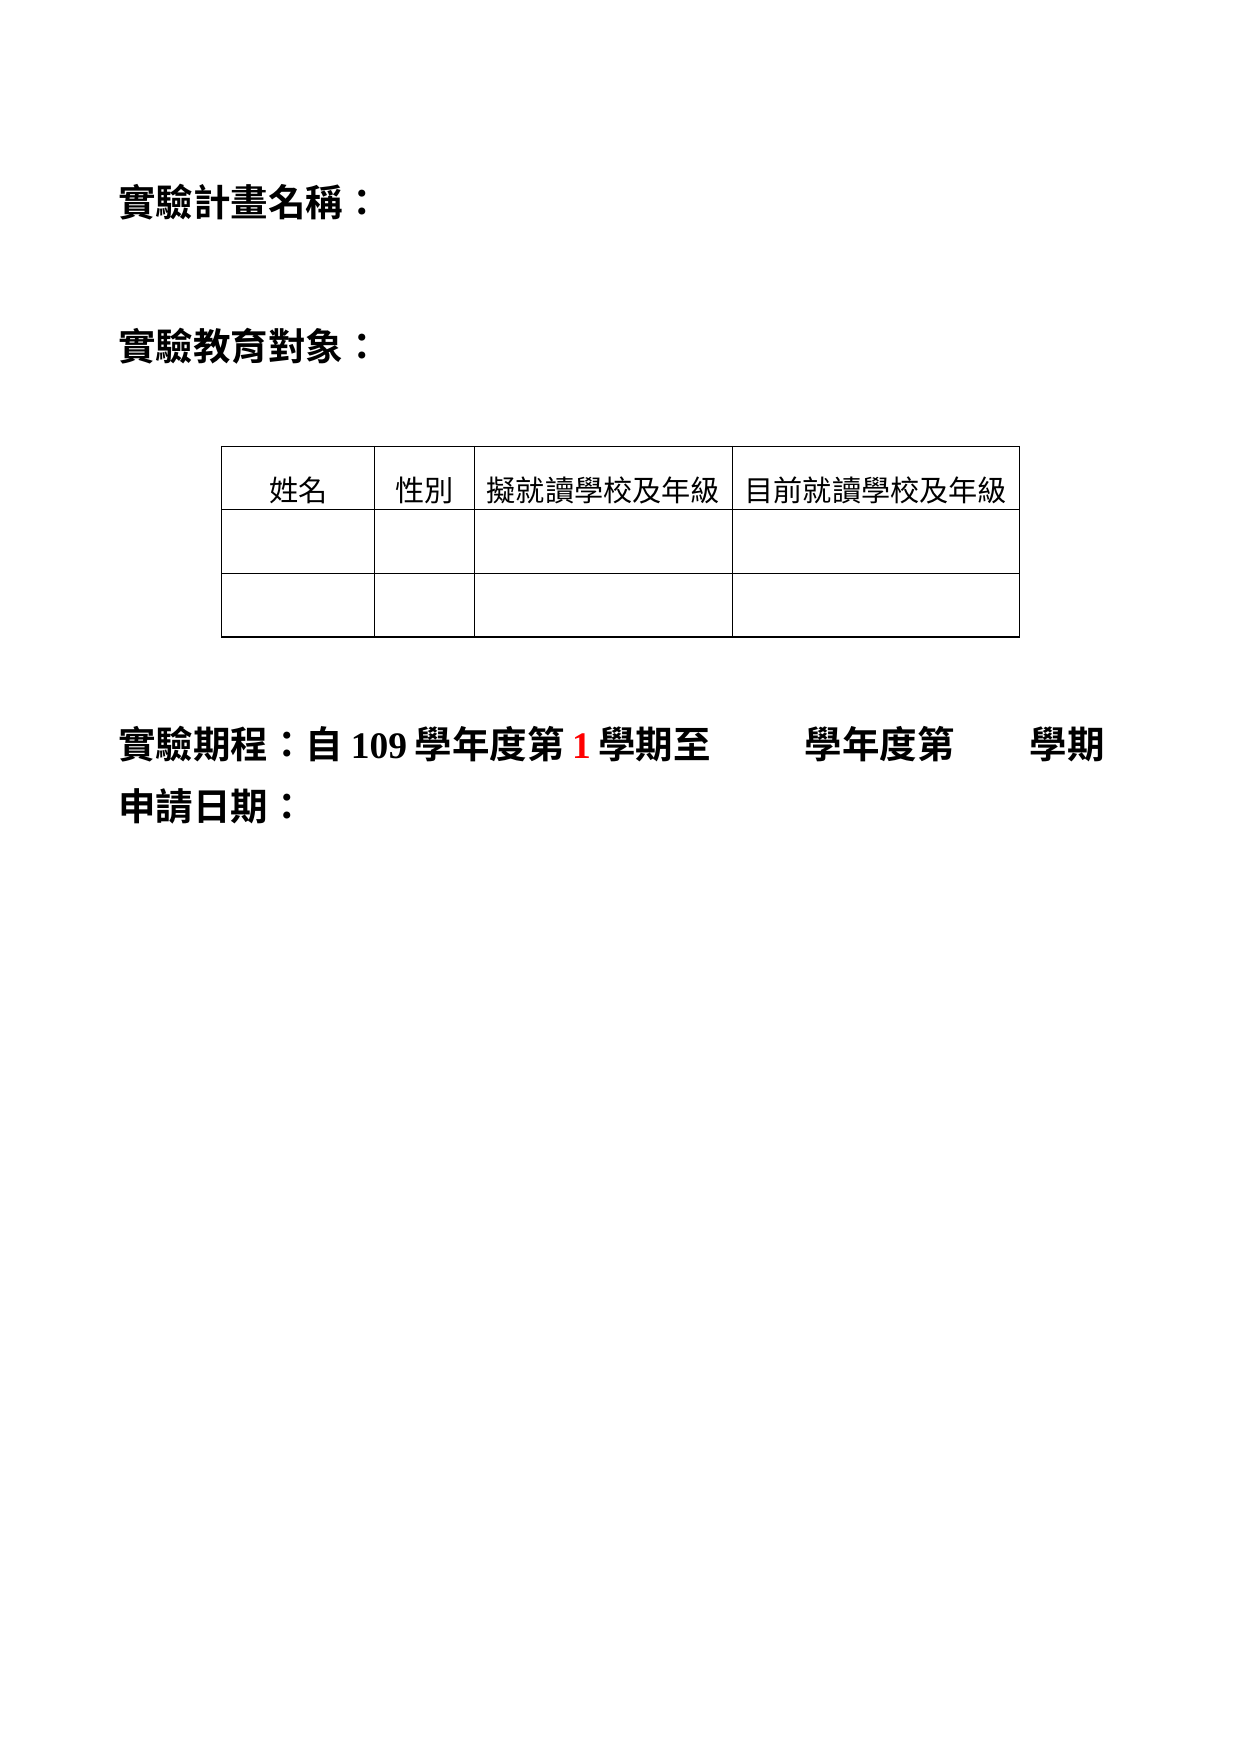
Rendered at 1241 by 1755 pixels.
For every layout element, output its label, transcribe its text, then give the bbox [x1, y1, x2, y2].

table_header 目前就讀學校及年級 [733, 447, 1019, 509]
text 實驗教育對象： [118, 302, 1122, 364]
text 實驗計畫名稱： [118, 158, 1122, 221]
table_cell [733, 574, 1019, 636]
table_cell [475, 574, 732, 636]
table_cell [375, 510, 474, 573]
table_cell [475, 510, 732, 573]
table_header 性別 [375, 447, 474, 509]
text 申請日期： [118, 762, 1122, 825]
table_cell [222, 574, 374, 636]
text 實驗期程：自109學年度第1學期至 學年度第 學期 [118, 700, 1122, 762]
table_header 姓名 [222, 447, 374, 509]
table_header 擬就讀學校及年級 [475, 447, 732, 509]
table_cell [375, 574, 474, 636]
table_cell [733, 510, 1019, 573]
table_cell [222, 510, 374, 573]
